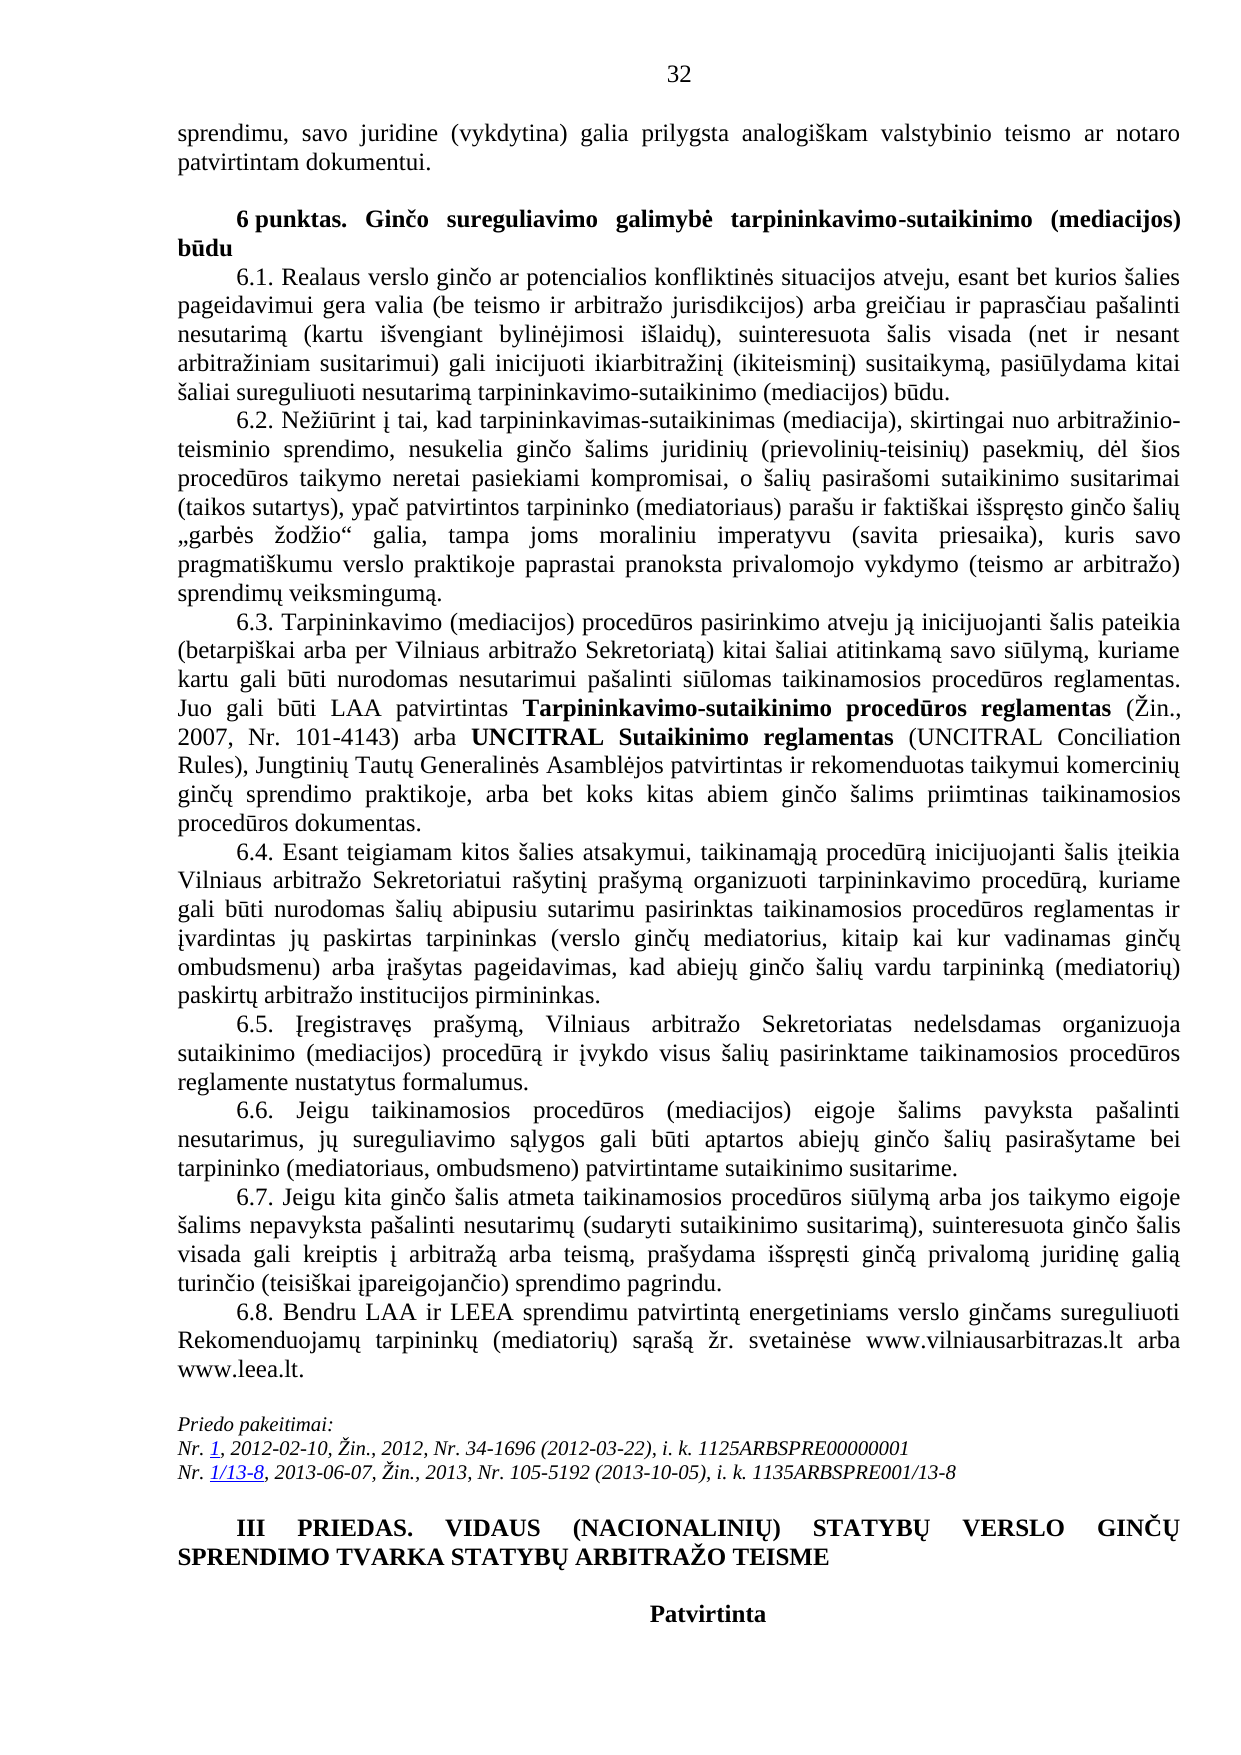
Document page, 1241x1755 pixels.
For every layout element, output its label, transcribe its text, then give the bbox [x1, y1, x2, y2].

text Nr. 1, 2012-02-10, Žin., 2012, Nr. 34-1696 (2012-03-22), i. k. 1125ARBSPRE00000001 [177, 1436, 1181, 1460]
text sprendimu, savo juridine (vykdytina) galia prilygsta analogiškam valstybinio teismo ar notaro patvirtintam dokumentui. [177, 118, 1181, 176]
text 6.3. Tarpininkavimo (mediacijos) procedūros pasirinkimo atveju ją inicijuojanti šalis pateikia (betarpiškai arba per Vilniaus arbitražo Sekretoriatą) kitai šaliai atitinkamą savo siūlymą, kuriame kartu gali būti nurodomas nesutarimui pašalinti siūlomas taikinamosios procedūros reglamentas. Juo gali būti LAA patvirtintas Tarpininkavimo-sutaikinimo procedūros reglamentas (Žin., 2007, Nr. 101‑4143) arba UNCITRAL Sutaikinimo reglamentas (UNCITRAL Conciliation Rules), Jungtinių Tautų Generalinės Asamblėjos patvirtintas ir rekomenduotas taikymui komercinių ginčų sprendimo praktikoje, arba bet koks kitas abiem ginčo šalims priimtinas taikinamosios procedūros dokumentas. [177, 607, 1181, 837]
text 6.8. Bendru LAA ir LEEA sprendimu patvirtintą energetiniams verslo ginčams sureguliuoti Rekomenduojamų tarpininkų (mediatorių) sąrašą žr. svetainėse www.vilniausarbitrazas.lt arba www.leea.lt. [177, 1297, 1181, 1383]
text 6.2. Nežiūrint į tai, kad tarpininkavimas-sutaikinimas (mediacija), skirtingai nuo arbitražinio-teisminio sprendimo, nesukelia ginčo šalims juridinių (prievolinių-teisinių) pasekmių, dėl šios procedūros taikymo neretai pasiekiami kompromisai, o šalių pasirašomi sutaikinimo susitarimai (taikos sutartys), ypač patvirtintos tarpininko (mediatoriaus) parašu ir faktiškai išspręsto ginčo šalių „garbės žodžio“ galia, tampa joms moraliniu imperatyvu (savita priesaika), kuris savo pragmatiškumu verslo praktikoje paprastai pranoksta privalomojo vykdymo (teismo ar arbitražo) sprendimų veiksmingumą. [177, 406, 1181, 607]
text III PRIEDAS. VIDAUS (NACIONALINIŲ) STATYBŲ VERSLO GINČŲ SPRENDIMO TVARKA STATYBŲ ARBITRAŽO TEISME [177, 1513, 1181, 1570]
text 6.4. Esant teigiamam kitos šalies atsakymui, taikinamąją procedūrą inicijuojanti šalis įteikia Vilniaus arbitražo Sekretoriatui rašytinį prašymą organizuoti tarpininkavimo procedūrą, kuriame gali būti nurodomas šalių abipusiu sutarimu pasirinktas taikinamosios procedūros reglamentas ir įvardintas jų paskirtas tarpininkas (verslo ginčų mediatorius, kitaip kai kur vadinamas ginčų ombudsmenu) arba įrašytas pageidavimas, kad abiejų ginčo šalių vardu tarpininką (mediatorių) paskirtų arbitražo institucijos pirmininkas. [177, 837, 1181, 1009]
text Patvirtinta [649, 1599, 1181, 1628]
text 6.6. Jeigu taikinamosios procedūros (mediacijos) eigoje šalims pavyksta pašalinti nesutarimus, jų sureguliavimo sąlygos gali būti aptartos abiejų ginčo šalių pasirašytame bei tarpininko (mediatoriaus, ombudsmeno) patvirtintame sutaikinimo susitarime. [177, 1096, 1181, 1182]
text 6.7. Jeigu kita ginčo šalis atmeta taikinamosios procedūros siūlymą arba jos taikymo eigoje šalims nepavyksta pašalinti nesutarimų (sudaryti sutaikinimo susitarimą), suinteresuota ginčo šalis visada gali kreiptis į arbitražą arba teismą, prašydama išspręsti ginčą privalomą juridinę galią turinčio (teisiškai įpareigojančio) sprendimo pagrindu. [177, 1182, 1181, 1297]
text 6 punktas. Ginčo sureguliavimo galimybė tarpininkavimo‑sutaikinimo (mediacijos) būdu [177, 204, 1181, 262]
text Priedo pakeitimai: [177, 1412, 1181, 1436]
text Nr. 1/13-8, 2013-06-07, Žin., 2013, Nr. 105-5192 (2013-10-05), i. k. 1135ARBSPRE001/13-8 [177, 1460, 1181, 1484]
text 6.1. Realaus verslo ginčo ar potencialios konfliktinės situacijos atveju, esant bet kurios šalies pageidavimui gera valia (be teismo ir arbitražo jurisdikcijos) arba greičiau ir paprasčiau pašalinti nesutarimą (kartu išvengiant bylinėjimosi išlaidų), suinteresuota šalis visada (net ir nesant arbitražiniam susitarimui) gali inicijuoti ikiarbitražinį (ikiteisminį) susitaikymą, pasiūlydama kitai šaliai sureguliuoti nesutarimą tarpininkavimo-sutaikinimo (mediacijos) būdu. [177, 262, 1181, 406]
text 6.5. Įregistravęs prašymą, Vilniaus arbitražo Sekretoriatas nedelsdamas organizuoja sutaikinimo (mediacijos) procedūrą ir įvykdo visus šalių pasirinktame taikinamosios procedūros reglamente nustatytus formalumus. [177, 1009, 1181, 1096]
